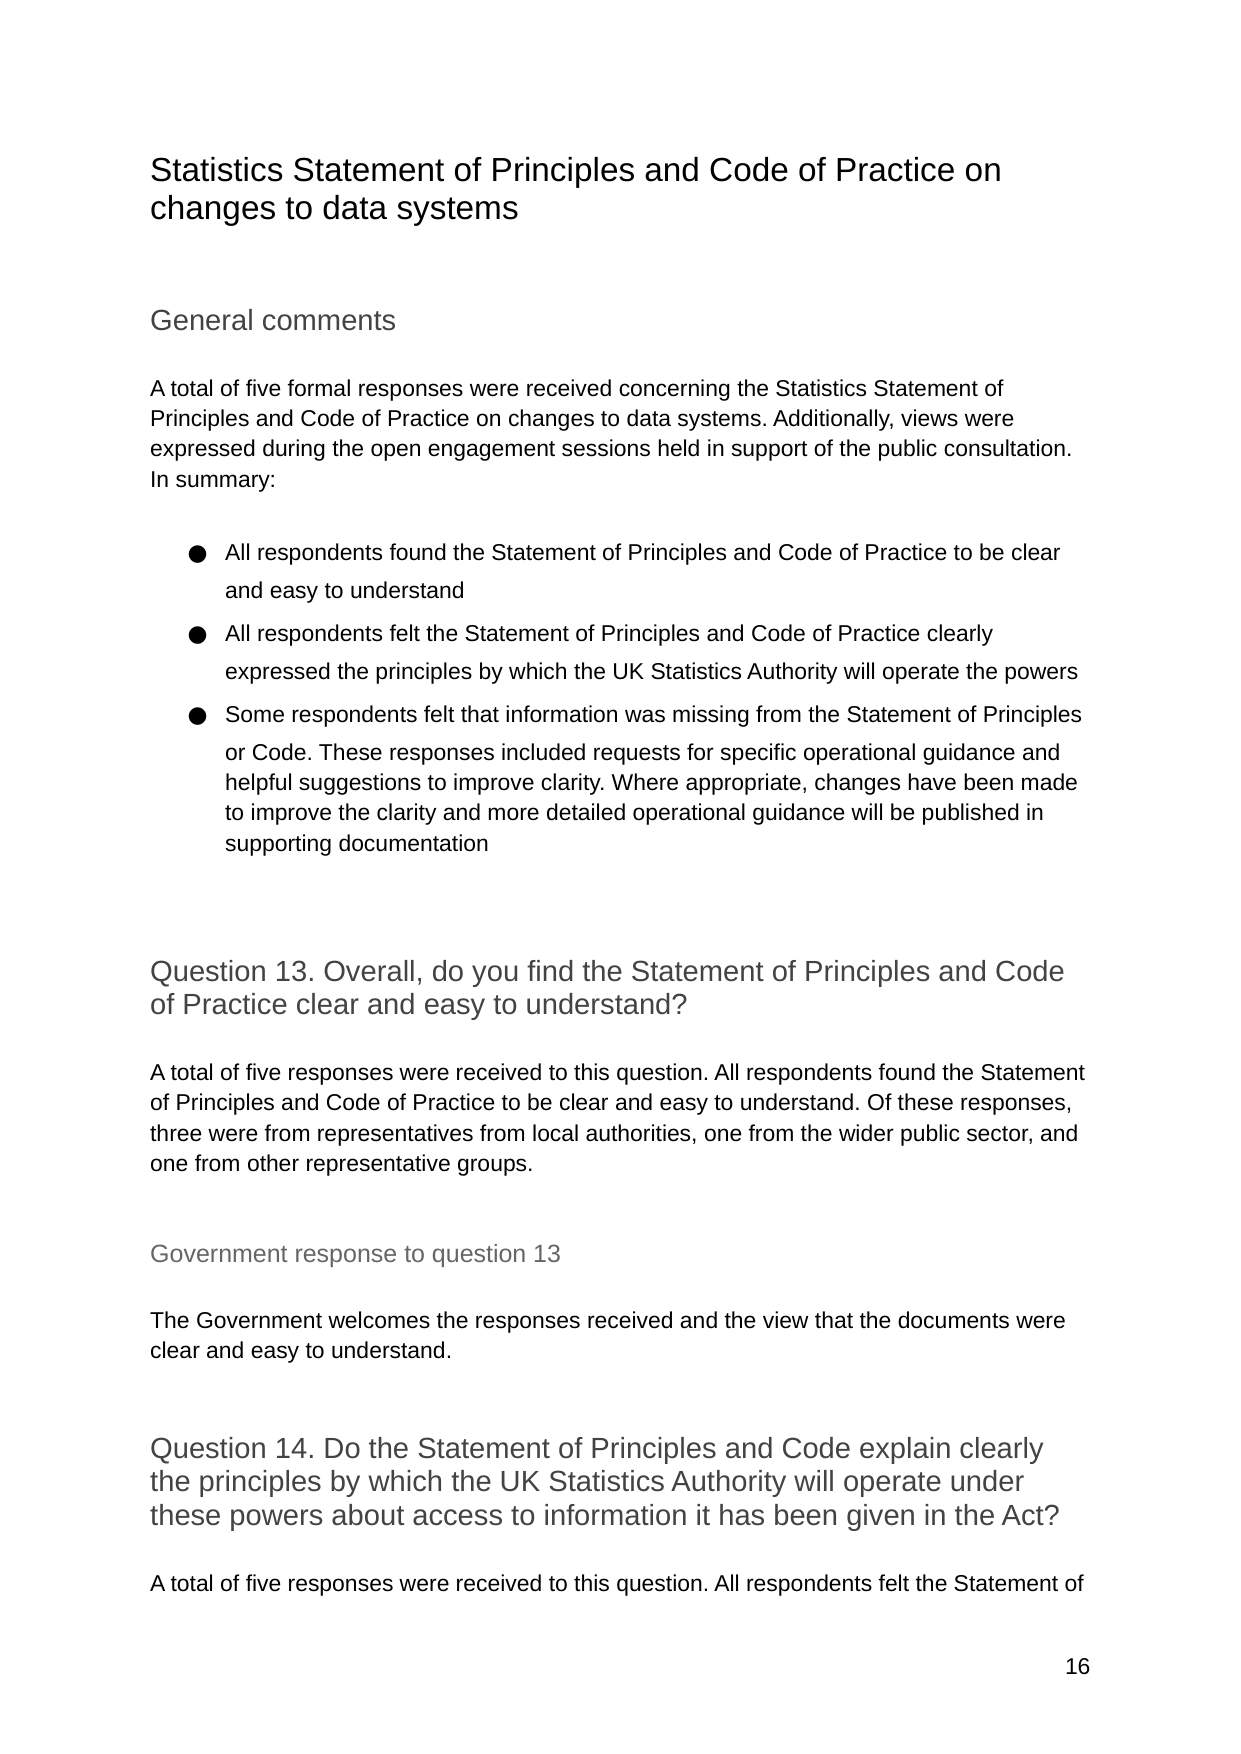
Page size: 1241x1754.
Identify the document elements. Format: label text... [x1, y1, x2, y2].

subtitle General comments [150, 303, 1090, 336]
list All respondents found the Statement of Principles and Code of Practice to be clear and easy to understand [187, 526, 1090, 603]
text The Government welcomes the responses received and the view that the documents were clear and easy to understand. [150, 1307, 1090, 1363]
text A total of five responses were received to this question. All respondents found the Statement of Principles and Code of Practice to be clear and easy to understand. Of these responses, three were from representatives from local authorities, one from the wider public sector, and one from other representative groups. [150, 1029, 1090, 1176]
subtitle Question 13. Overall, do you find the Statement of Principles and Code of Practice clear and easy to understand? [150, 953, 1090, 1021]
subtitle Question 14. Do the Statement of Principles and Code explain clearly the principles by which the UK Statistics Authority will operate under these powers about access to information it has been given in the Act? [150, 1431, 1090, 1531]
list Some respondents felt that information was missing from the Statement of Principles or Code. These responses included requests for specific operational guidance and helpful suggestions to improve clarity. Where appropriate, changes have been made to improve the clarity and more detailed operational guidance will be published in supporting documentation [187, 688, 1090, 856]
text A total of five responses were received to this question. All respondents felt the Statement of [150, 1539, 1090, 1596]
subtitle Government response to question 13 [150, 1239, 1090, 1268]
subtitle Statistics Statement of Principles and Code of Practice on changes to data systems [150, 150, 1090, 227]
list All respondents felt the Statement of Principles and Code of Practice clearly expressed the principles by which the UK Statistics Authority will operate the powers [187, 607, 1090, 684]
text A total of five formal responses were received concerning the Statistics Statement of Principles and Code of Practice on changes to data systems. Additionally, views were expressed during the open engagement sessions held in support of the public consultation. In summary: [150, 375, 1090, 492]
